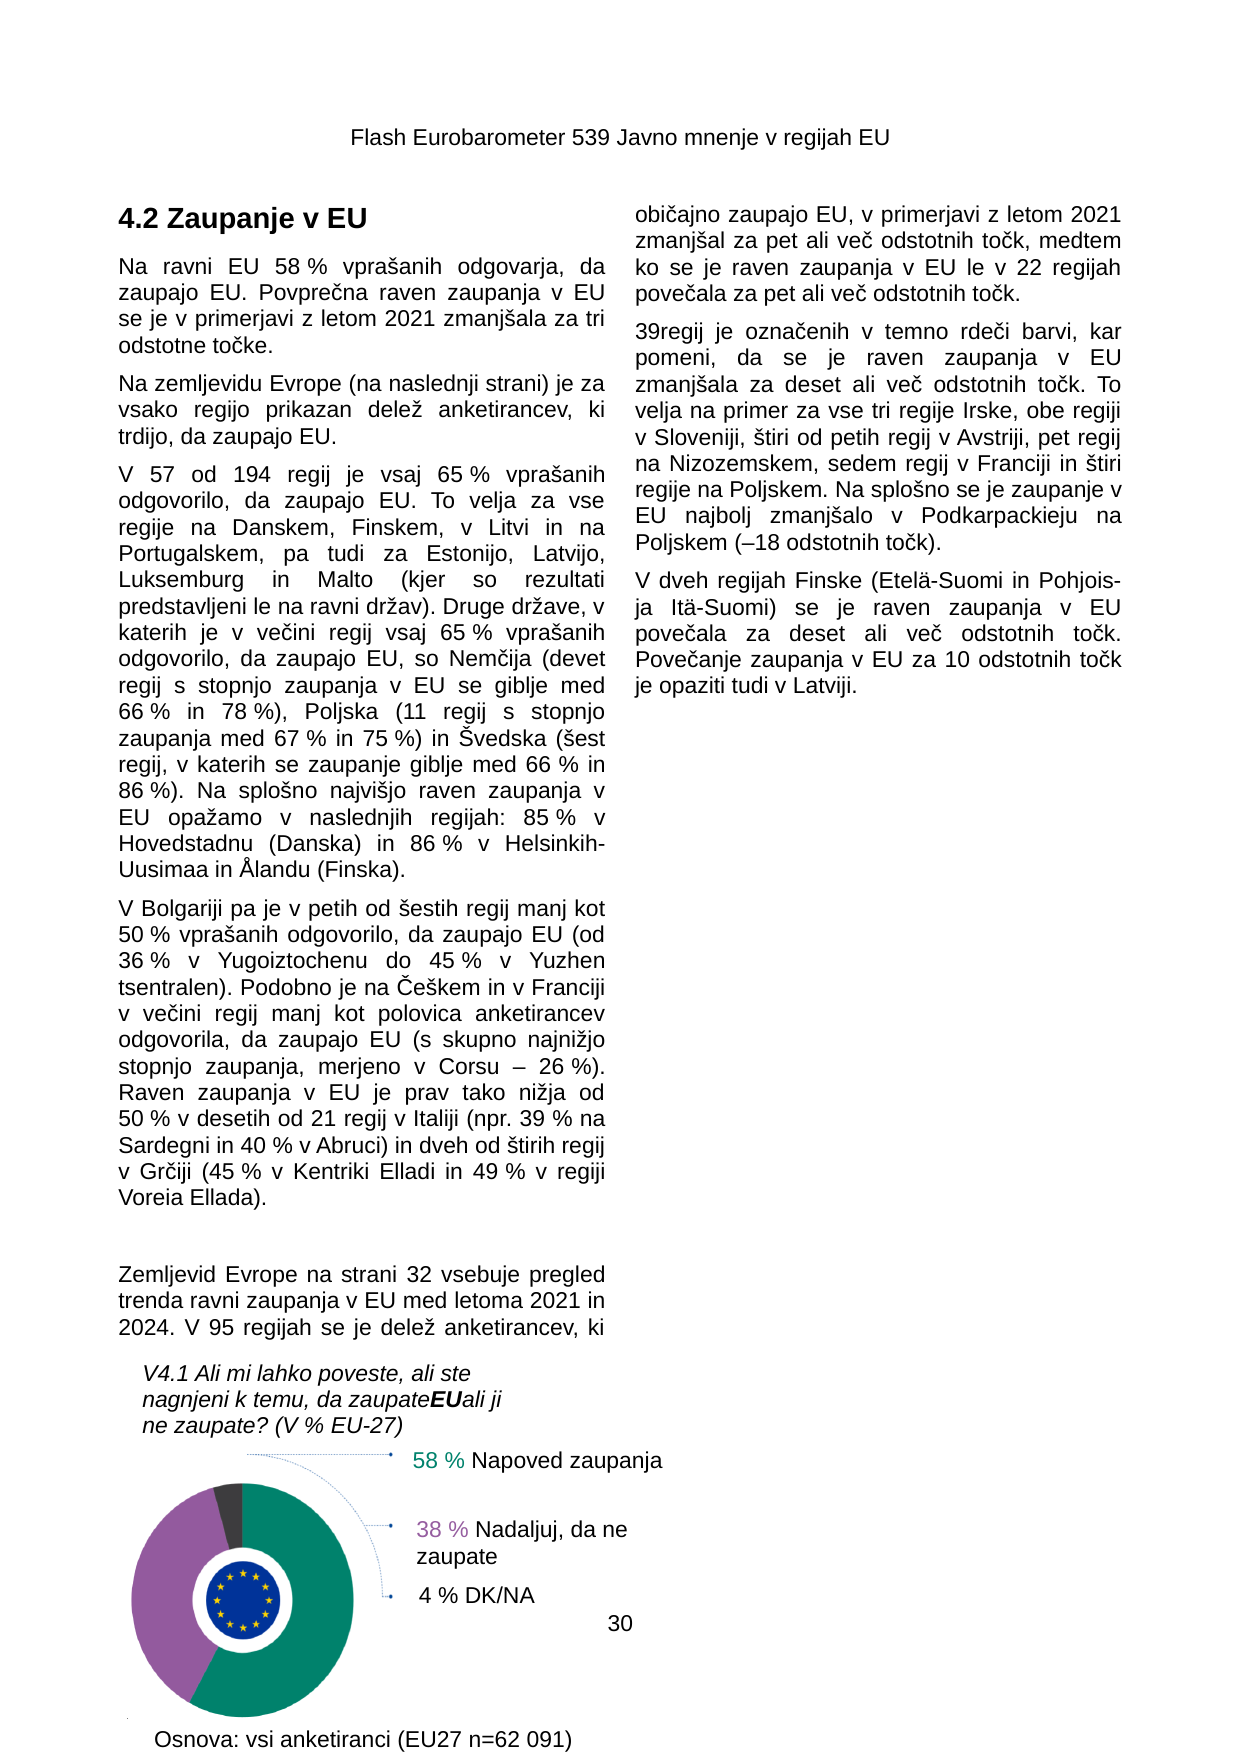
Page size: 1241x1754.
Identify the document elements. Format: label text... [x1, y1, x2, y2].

text običajno zaupajo EU, v primerjavi z letom 2021 zmanjšal za pet ali več odstotnih točk, medtem ko se je raven zaupanja v EU le v 22 regijah povečala za pet ali več odstotnih točk. [635, 201, 1122, 306]
text Zemljevid Evrope na strani 32 vsebuje pregled trenda ravni zaupanja v EU med letoma 2021 in 2024. V 95 regijah se je delež anketirancev, ki [118, 1261, 605, 1340]
text Na ravni EU 58 % vprašanih odgovarja, da zaupajo EU. Povprečna raven zaupanja v EU se je v primerjavi z letom 2021 zmanjšala za tri odstotne točke. [118, 253, 605, 358]
subtitle 4.2 Zaupanje v EU [118, 201, 605, 234]
text V Bolgariji pa je v petih od šestih regij manj kot 50 % vprašanih odgovorilo, da zaupajo EU (od 36 % v Yugoiztochenu do 45 % v Yuzhen tsentralen). Podobno je na Češkem in v Franciji v večini regij manj kot polovica anketirancev odgovorila, da zaupajo EU (s skupno najnižjo stopnjo zaupanja, merjeno v Corsu – 26 %). Raven zaupanja v EU je prav tako nižja od 50 % v desetih od 21 regij v Italiji (npr. 39 % na Sardegni in 40 % v Abruci) in dveh od štirih regij v Grčiji (45 % v Kentriki Elladi in 49 % v regiji Voreia Ellada). [118, 894, 605, 1211]
text V dveh regijah Finske (Etelä-Suomi in Pohjois- ja Itä-Suomi) se je raven zaupanja v EU povečala za deset ali več odstotnih točk. Povečanje zaupanja v EU za 10 odstotnih točk je opaziti tudi v Latviji. [635, 567, 1122, 699]
text 39regij je označenih v temno rdeči barvi, kar pomeni, da se je raven zaupanja v EU zmanjšala za deset ali več odstotnih točk. To velja na primer za vse tri regije Irske, obe regiji v Sloveniji, štiri od petih regij v Avstriji, pet regij na Nizozemskem, sedem regij v Franciji in štiri regije na Poljskem. Na splošno se je zaupanje v EU najbolj zmanjšalo v Podkarpackieju na Poljskem (–18 odstotnih točk). [635, 318, 1122, 555]
picture [127, 1449, 400, 1719]
text V 57 od 194 regij je vsaj 65 % vprašanih odgovorilo, da zaupajo EU. To velja za vse regije na Danskem, Finskem, v Litvi in na Portugalskem, pa tudi za Estonijo, Latvijo, Luksemburg in Malto (kjer so rezultati predstavljeni le na ravni držav). Druge države, v katerih je v večini regij vsaj 65 % vprašanih odgovorilo, da zaupajo EU, so Nemčija (devet regij s stopnjo zaupanja v EU se giblje med 66 % in 78 %), Poljska (11 regij s stopnjo zaupanja med 67 % in 75 %) in Švedska (šest regij, v katerih se zaupanje giblje med 66 % in 86 %). Na splošno najvišjo raven zaupanja v EU opažamo v naslednjih regijah: 85 % v Hovedstadnu (Danska) in 86 % v Helsinkih-Uusimaa in Ålandu (Finska). [118, 461, 605, 883]
text Na zemljevidu Evrope (na naslednji strani) je za vsako regijo prikazan delež anketirancev, ki trdijo, da zaupajo EU. [118, 370, 605, 449]
